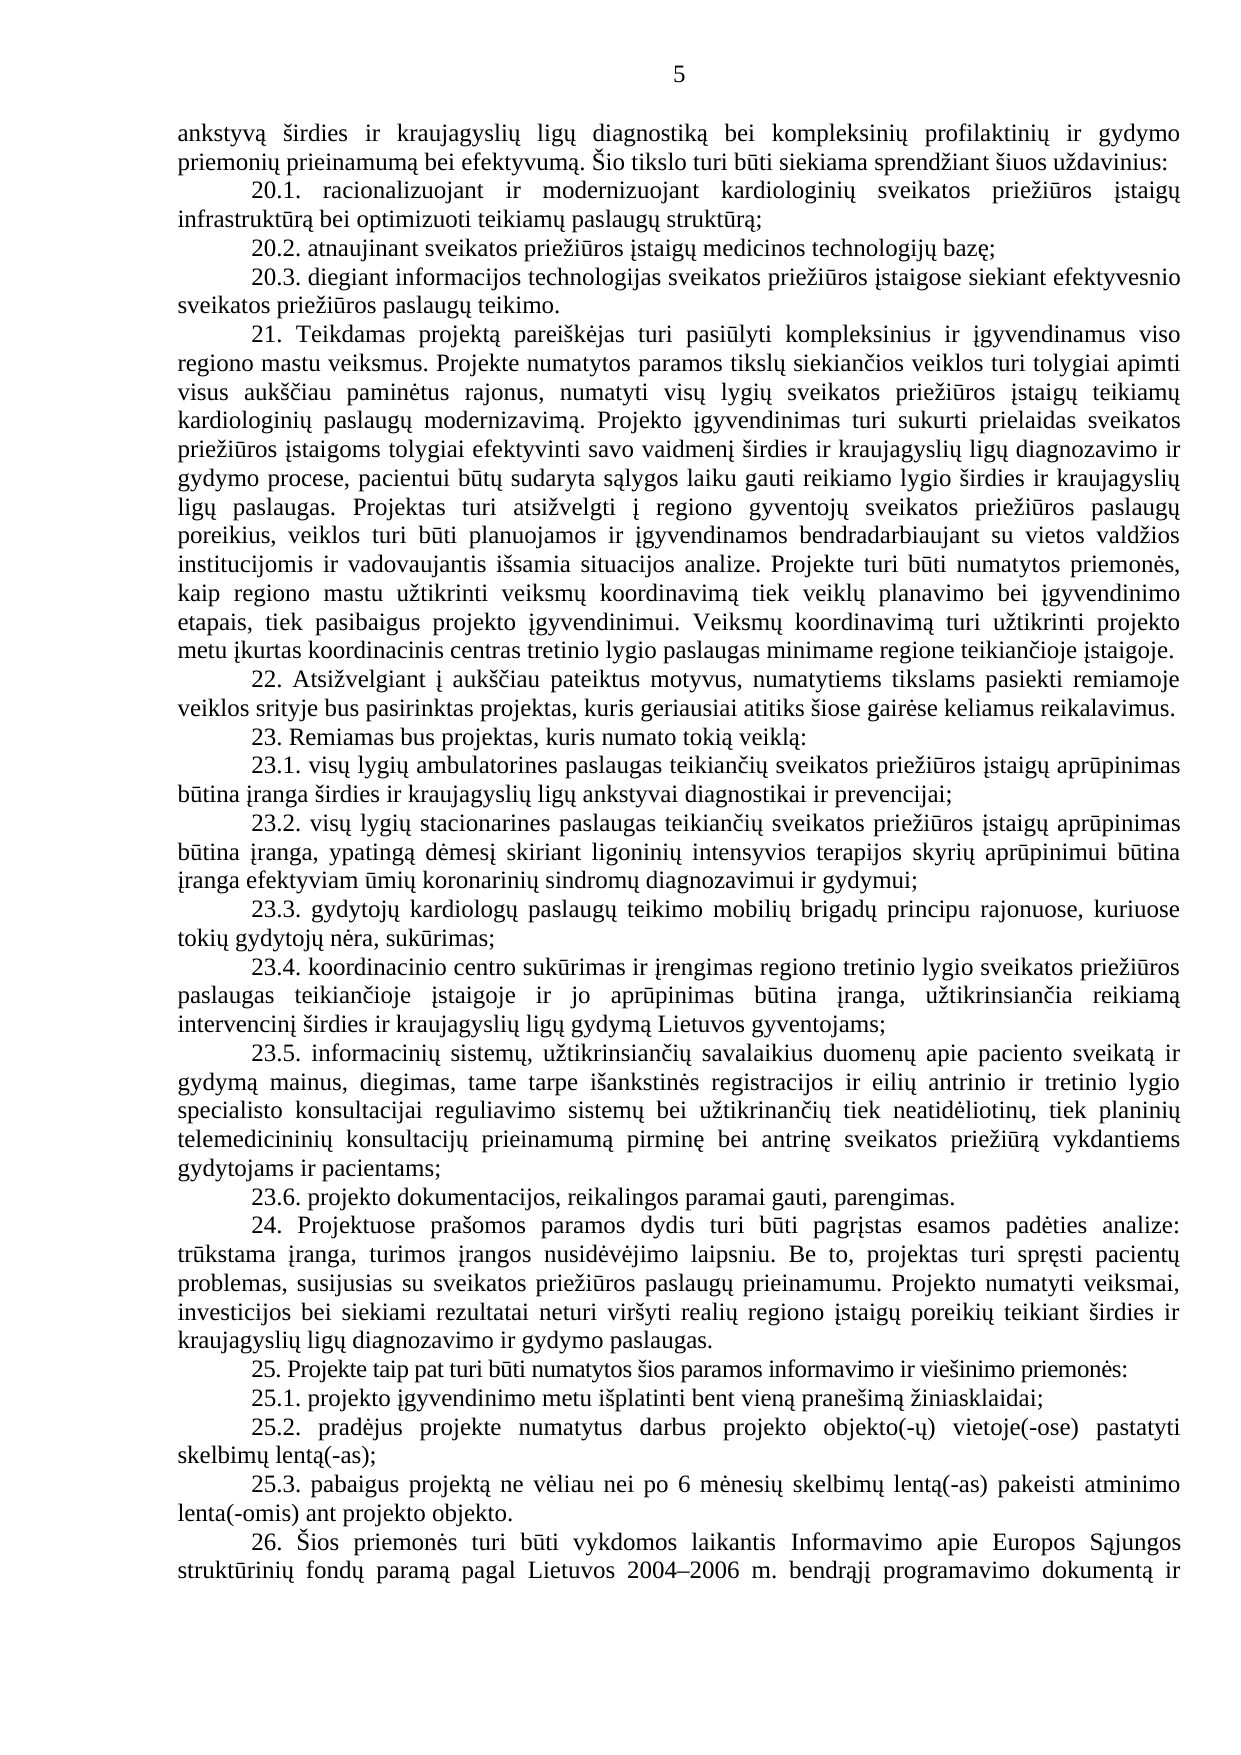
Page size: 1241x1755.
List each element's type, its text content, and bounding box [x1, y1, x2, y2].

text 25.3. pabaigus projektą ne vėliau nei po 6 mėnesių skelbimų lentą(-as) pakeisti atminimo lenta(-omis) ant projekto objekto. [177, 1469, 1181, 1527]
text 25. Projekte taip pat turi būti numatytos šios paramos informavimo ir viešinimo priemonės: [177, 1354, 1181, 1383]
text 26. Šios priemonės turi būti vykdomos laikantis Informavimo apie Europos Sąjungos struktūrinių fondų paramą pagal Lietuvos 2004–2006 m. bendrąjį programavimo dokumentą ir [177, 1527, 1181, 1584]
text 23.1. visų lygių ambulatorines paslaugas teikiančių sveikatos priežiūros įstaigų aprūpinimas būtina įranga širdies ir kraujagyslių ligų ankstyvai diagnostikai ir prevencijai; [177, 751, 1181, 808]
text 23.4. koordinacinio centro sukūrimas ir įrengimas regiono tretinio lygio sveikatos priežiūros paslaugas teikiančioje įstaigoje ir jo aprūpinimas būtina įranga, užtikrinsiančia reikiamą intervencinį širdies ir kraujagyslių ligų gydymą Lietuvos gyventojams; [177, 952, 1181, 1038]
text 21. Teikdamas projektą pareiškėjas turi pasiūlyti kompleksinius ir įgyvendinamus viso regiono mastu veiksmus. Projekte numatytos paramos tikslų siekiančios veiklos turi tolygiai apimti visus aukščiau paminėtus rajonus, numatyti visų lygių sveikatos priežiūros įstaigų teikiamų kardiologinių paslaugų modernizavimą. Projekto įgyvendinimas turi sukurti prielaidas sveikatos priežiūros įstaigoms tolygiai efektyvinti savo vaidmenį širdies ir kraujagyslių ligų diagnozavimo ir gydymo procese, pacientui būtų sudaryta sąlygos laiku gauti reikiamo lygio širdies ir kraujagyslių ligų paslaugas. Projektas turi atsižvelgti į regiono gyventojų sveikatos priežiūros paslaugų poreikius, veiklos turi būti planuojamos ir įgyvendinamos bendradarbiaujant su vietos valdžios institucijomis ir vadovaujantis išsamia situacijos analize. Projekte turi būti numatytos priemonės, kaip regiono mastu užtikrinti veiksmų koordinavimą tiek veiklų planavimo bei įgyvendinimo etapais, tiek pasibaigus projekto įgyvendinimui. Veiksmų koordinavimą turi užtikrinti projekto metu įkurtas koordinacinis centras tretinio lygio paslaugas minimame regione teikiančioje įstaigoje. [177, 319, 1181, 664]
text 23.3. gydytojų kardiologų paslaugų teikimo mobilių brigadų principu rajonuose, kuriuose tokių gydytojų nėra, sukūrimas; [177, 894, 1181, 952]
text 20.2. atnaujinant sveikatos priežiūros įstaigų medicinos technologijų bazę; [177, 233, 1181, 262]
text 23. Remiamas bus projektas, kuris numato tokią veiklą: [177, 722, 1181, 751]
text 25.2. pradėjus projekte numatytus darbus projekto objekto(-ų) vietoje(-ose) pastatyti skelbimų lentą(-as); [177, 1412, 1181, 1469]
text 20.1. racionalizuojant ir modernizuojant kardiologinių sveikatos priežiūros įstaigų infrastruktūrą bei optimizuoti teikiamų paslaugų struktūrą; [177, 176, 1181, 233]
text ankstyvą širdies ir kraujagyslių ligų diagnostiką bei kompleksinių profilaktinių ir gydymo priemonių prieinamumą bei efektyvumą. Šio tikslo turi būti siekiama sprendžiant šiuos uždavinius: [177, 118, 1181, 176]
text 23.2. visų lygių stacionarines paslaugas teikiančių sveikatos priežiūros įstaigų aprūpinimas būtina įranga, ypatingą dėmesį skiriant ligoninių intensyvios terapijos skyrių aprūpinimui būtina įranga efektyviam ūmių koronarinių sindromų diagnozavimui ir gydymui; [177, 808, 1181, 894]
text 20.3. diegiant informacijos technologijas sveikatos priežiūros įstaigose siekiant efektyvesnio sveikatos priežiūros paslaugų teikimo. [177, 262, 1181, 319]
text 23.5. informacinių sistemų, užtikrinsiančių savalaikius duomenų apie paciento sveikatą ir gydymą mainus, diegimas, tame tarpe išankstinės registracijos ir eilių antrinio ir tretinio lygio specialisto konsultacijai reguliavimo sistemų bei užtikrinančių tiek neatidėliotinų, tiek planinių telemedicininių konsultacijų prieinamumą pirminę bei antrinę sveikatos priežiūrą vykdantiems gydytojams ir pacientams; [177, 1038, 1181, 1182]
text 23.6. projekto dokumentacijos, reikalingos paramai gauti, parengimas. [177, 1182, 1181, 1211]
text 22. Atsižvelgiant į aukščiau pateiktus motyvus, numatytiems tikslams pasiekti remiamoje veiklos srityje bus pasirinktas projektas, kuris geriausiai atitiks šiose gairėse keliamus reikalavimus. [177, 664, 1181, 722]
text 25.1. projekto įgyvendinimo metu išplatinti bent vieną pranešimą žiniasklaidai; [177, 1383, 1181, 1412]
text 24. Projektuose prašomos paramos dydis turi būti pagrįstas esamos padėties analize: trūkstama įranga, turimos įrangos nusidėvėjimo laipsniu. Be to, projektas turi spręsti pacientų problemas, susijusias su sveikatos priežiūros paslaugų prieinamumu. Projekto numatyti veiksmai, investicijos bei siekiami rezultatai neturi viršyti realių regiono įstaigų poreikių teikiant širdies ir kraujagyslių ligų diagnozavimo ir gydymo paslaugas. [177, 1211, 1181, 1354]
